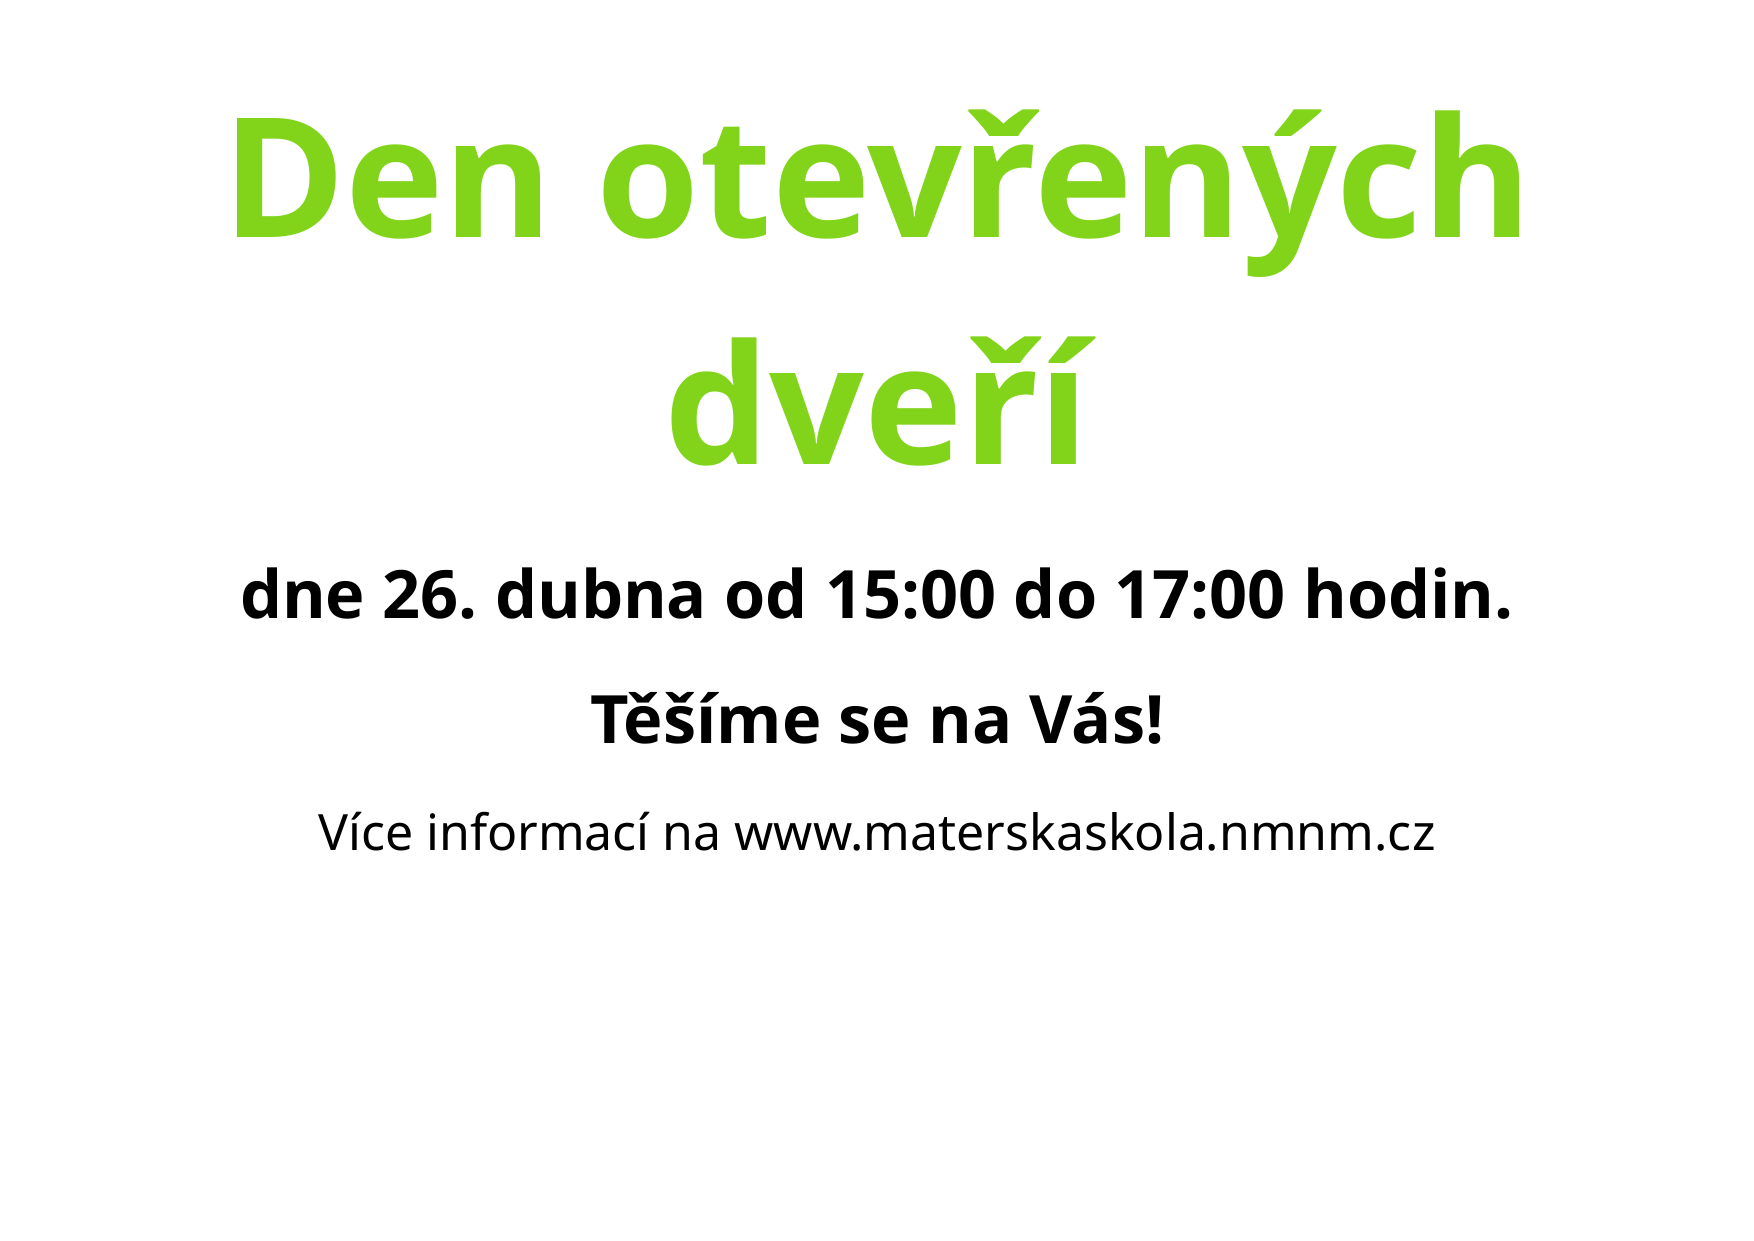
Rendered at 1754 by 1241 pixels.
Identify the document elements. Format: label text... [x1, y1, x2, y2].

text dne 26. dubna od 15:00 do 17:00 hodin. [118, 547, 1636, 638]
text Více informací na www.materskaskola.nmnm.cz [118, 797, 1636, 865]
text Těšíme se na Vás! [118, 672, 1636, 763]
text Den otevřených dveří [118, 59, 1636, 513]
